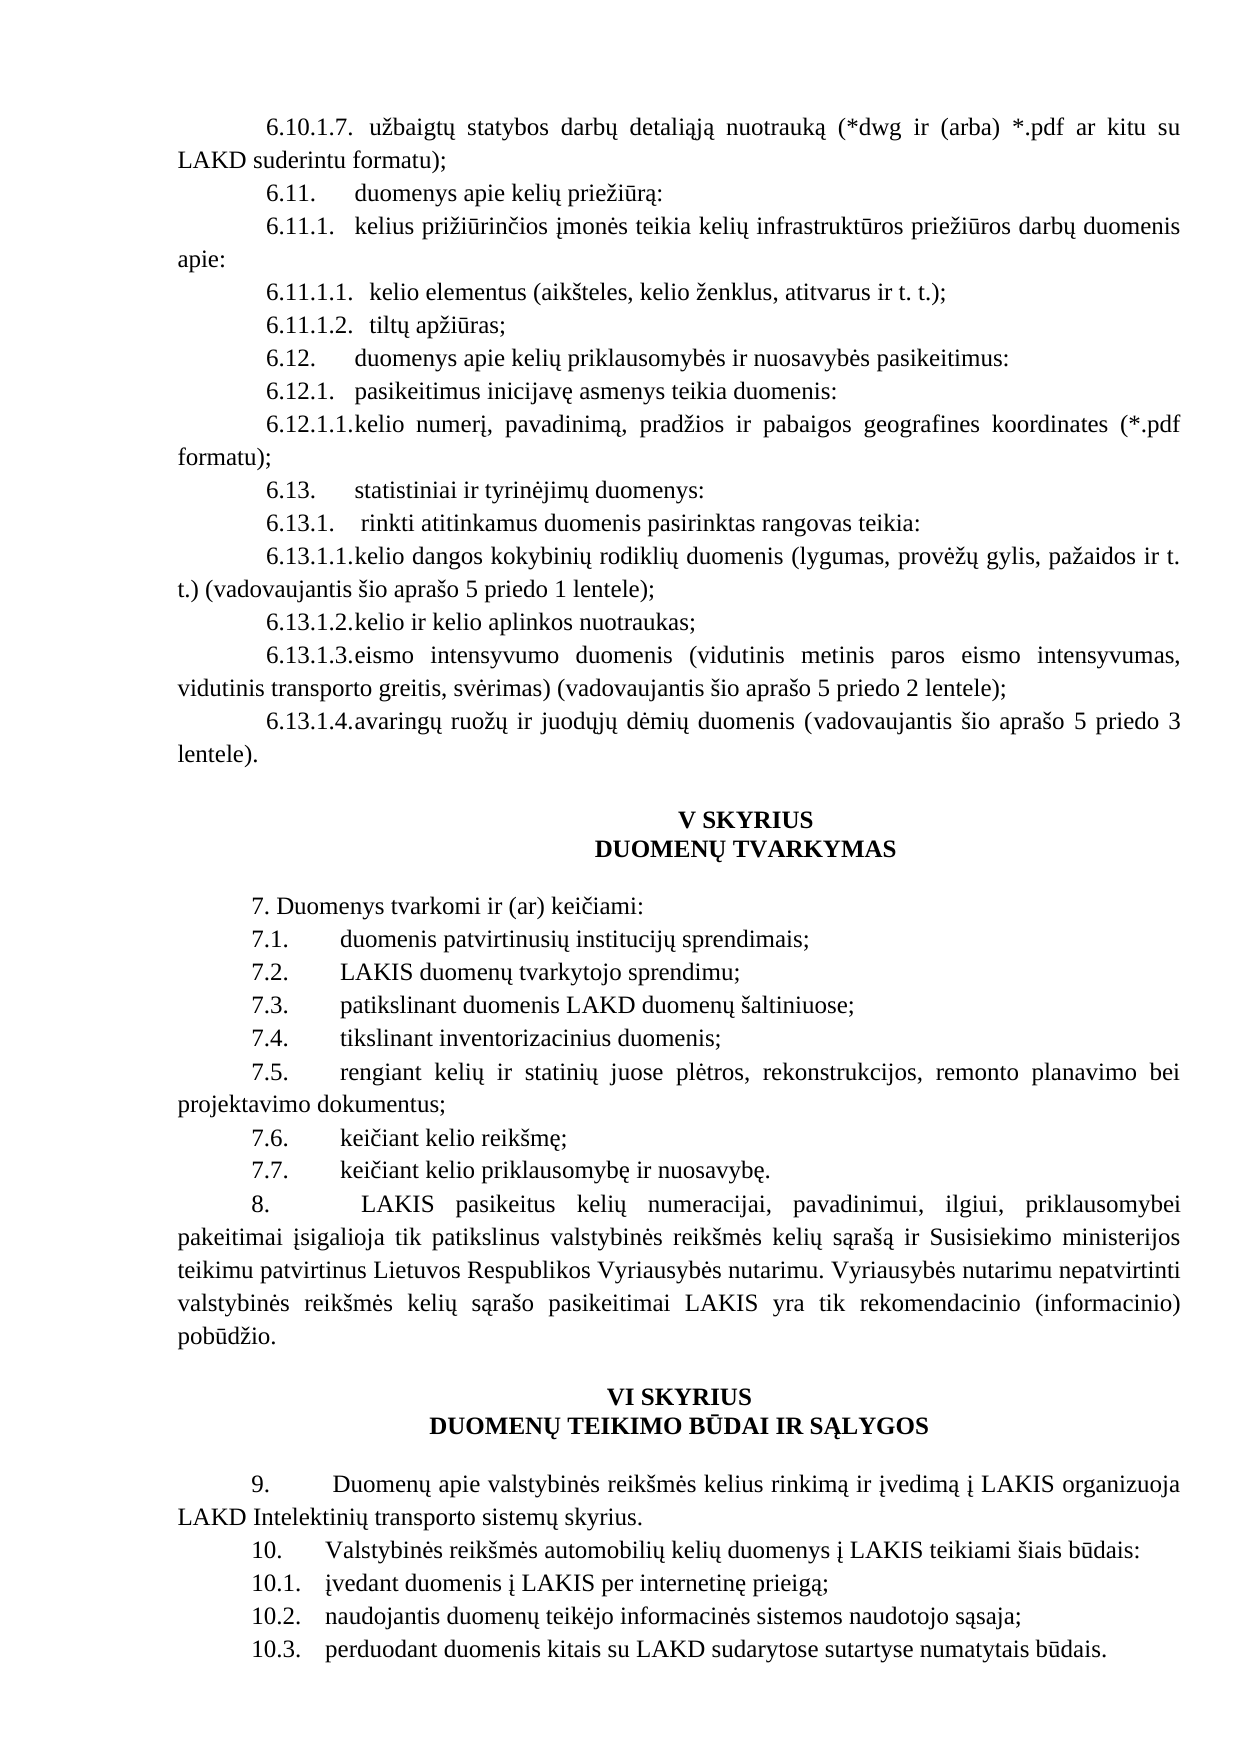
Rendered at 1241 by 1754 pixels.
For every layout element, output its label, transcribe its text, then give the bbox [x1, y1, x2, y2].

text VI SKYRIUS [177, 1382, 1181, 1411]
text 7.5. rengiant kelių ir statinių juose plėtros, rekonstrukcijos, remonto planavimo bei projektavimo dokumentus; [177, 1057, 1181, 1118]
text 6.13.1.1. kelio dangos kokybinių rodiklių duomenis (lygumas, provėžų gylis, pažaidos ir t. t.) (vadovaujantis šio aprašo 5 priedo 1 lentele); [177, 541, 1181, 603]
text 6.13.1. rinkti atitinkamus duomenis pasirinktas rangovas teikia: [177, 508, 1181, 537]
text 6.11.1.1. kelio elementus (aikšteles, kelio ženklus, atitvarus ir t. t.); [177, 277, 1181, 306]
text 7.6. keičiant kelio reikšmę; [177, 1123, 1181, 1151]
text DUOMENŲ TEIKIMO BŪDAI IR SĄLYGOS [177, 1411, 1181, 1440]
text 6.11.1. kelius prižiūrinčios įmonės teikia kelių infrastruktūros priežiūros darbų duomenis apie: [177, 211, 1181, 273]
text 10.1. įvedant duomenis į LAKIS per internetinę prieigą; [177, 1568, 1181, 1597]
text DUOMENŲ TVARKYMAS [251, 834, 1181, 863]
text 7.1. duomenis patvirtinusių institucijų sprendimais; [177, 924, 1181, 953]
text 6.13.1.4. avaringų ruožų ir juodųjų dėmių duomenis (vadovaujantis šio aprašo 5 priedo 3 lentele). [177, 706, 1181, 768]
text 6.10.1.7. užbaigtų statybos darbų detaliąją nuotrauką (*dwg ir (arba) *.pdf ar kitu su LAKD suderintu formatu); [177, 112, 1181, 173]
text 6.11.1.2. tiltų apžiūras; [177, 310, 1181, 339]
text 7.3. patikslinant duomenis LAKD duomenų šaltiniuose; [177, 991, 1181, 1019]
text 7.2. LAKIS duomenų tvarkytojo sprendimu; [177, 957, 1181, 986]
text 10.3. perduodant duomenis kitais su LAKD sudarytose sutartyse numatytais būdais. [177, 1634, 1181, 1663]
text 6.12.1. pasikeitimus inicijavę asmenys teikia duomenis: [177, 376, 1181, 405]
text 6.12.1.1. kelio numerį, pavadinimą, pradžios ir pabaigos geografines koordinates (*.pdf formatu); [177, 409, 1181, 471]
text V SKYRIUS [251, 805, 1181, 834]
text 8. LAKIS pasikeitus kelių numeracijai, pavadinimui, ilgiui, priklausomybei pakeitimai įsigalioja tik patikslinus valstybinės reikšmės kelių sąrašą ir Susisiekimo ministerijos teikimu patvirtinus Lietuvos Respublikos Vyriausybės nutarimu. Vyriausybės nutarimu nepatvirtinti valstybinės reikšmės kelių sąrašo pasikeitimai LAKIS yra tik rekomendacinio (informacinio) pobūdžio. [177, 1189, 1181, 1349]
text 6.11. duomenys apie kelių priežiūrą: [177, 178, 1181, 207]
text 6.13.1.3. eismo intensyvumo duomenis (vidutinis metinis paros eismo intensyvumas, vidutinis transporto greitis, svėrimas) (vadovaujantis šio aprašo 5 priedo 2 lentele); [177, 640, 1181, 702]
text 10. Valstybinės reikšmės automobilių kelių duomenys į LAKIS teikiami šiais būdais: [177, 1535, 1181, 1563]
text 6.12. duomenys apie kelių priklausomybės ir nuosavybės pasikeitimus: [177, 343, 1181, 372]
text 7.7. keičiant kelio priklausomybę ir nuosavybę. [177, 1156, 1181, 1184]
text 10.2. naudojantis duomenų teikėjo informacinės sistemos naudotojo sąsaja; [177, 1601, 1181, 1629]
text 7.4. tikslinant inventorizacinius duomenis; [177, 1023, 1181, 1052]
text 6.13. statistiniai ir tyrinėjimų duomenys: [177, 475, 1181, 504]
text 6.13.1.2. kelio ir kelio aplinkos nuotraukas; [177, 607, 1181, 636]
text 7. Duomenys tvarkomi ir (ar) keičiami: [177, 891, 1181, 920]
text 9. Duomenų apie valstybinės reikšmės kelius rinkimą ir įvedimą į LAKIS organizuoja LAKD Intelektinių transporto sistemų skyrius. [177, 1469, 1181, 1531]
